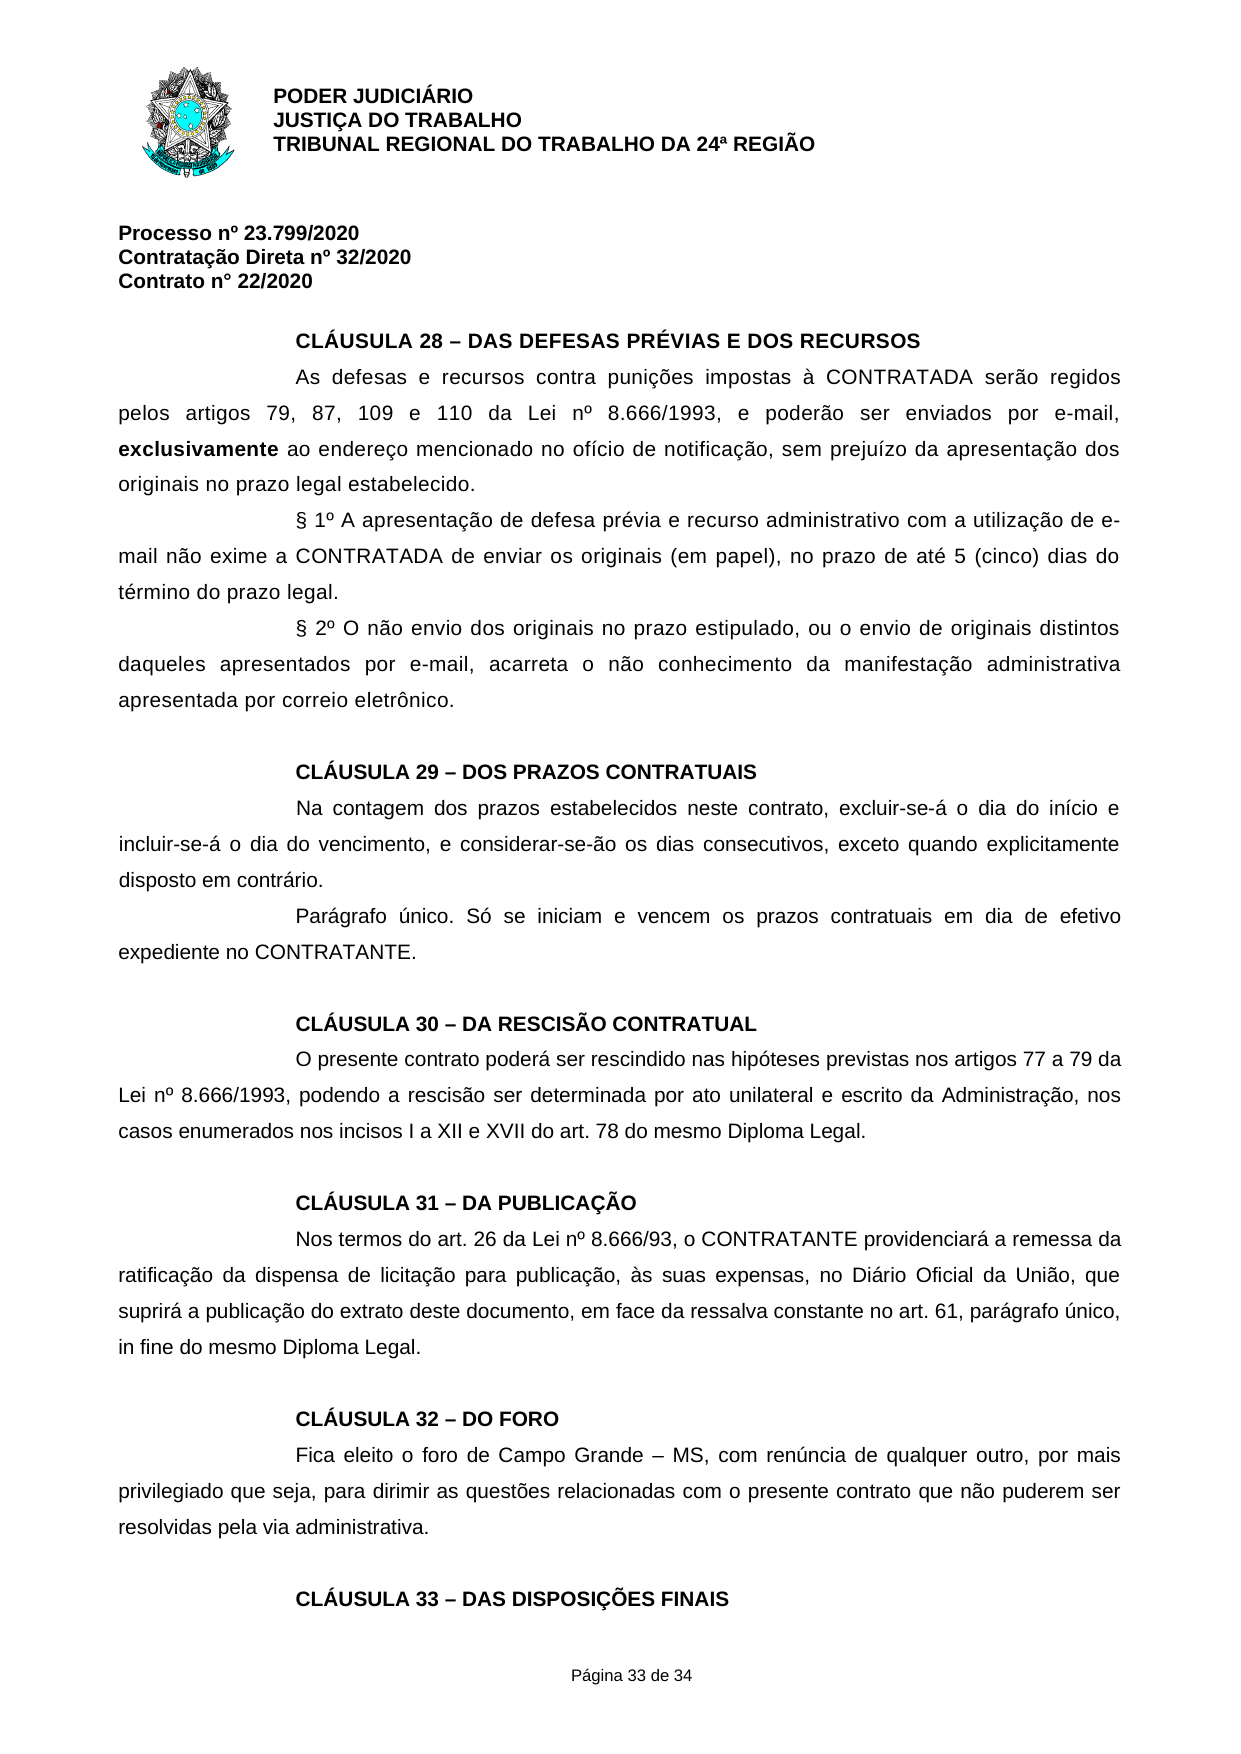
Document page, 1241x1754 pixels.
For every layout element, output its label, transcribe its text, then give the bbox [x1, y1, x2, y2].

text Nos termos do art. 26 da Lei nº 8.666/93, o CONTRATANTE providenciará a remessa da ratificação da dispensa de licitação para publicação, às suas expensas, no Diário Oficial da União, que suprirá a publicação do extrato deste documento, em face da ressalva constante no art. 61, parágrafo único, in fine do mesmo Diploma Legal. [118, 1227, 1122, 1359]
text Fica eleito o foro de Campo Grande – MS, com renúncia de qualquer outro, por mais privilegiado que seja, para dirimir as questões relacionadas com o presente contrato que não puderem ser resolvidas pela via administrativa. [118, 1443, 1122, 1538]
picture [141, 66, 236, 178]
text CLÁUSULA 32 – DO FORO [118, 1407, 1122, 1431]
text CLÁUSULA 29 – DOS PRAZOS CONTRATUAIS [118, 760, 1122, 784]
text § 1º A apresentação de defesa prévia e recurso administrativo com a utilização de e-mail não exime a CONTRATADA de enviar os originais (em papel), no prazo de até 5 (cinco) dias do término do prazo legal. [118, 508, 1122, 604]
text Na contagem dos prazos estabelecidos neste contrato, excluir-se-á o dia do início e incluir-se-á o dia do vencimento, e considerar-se-ão os dias consecutivos, exceto quando explicitamente disposto em contrário. [119, 796, 1121, 892]
text CLÁUSULA 33 – DAS DISPOSIÇÕES FINAIS [118, 1586, 1122, 1610]
text CLÁUSULA 31 – DA PUBLICAÇÃO [118, 1191, 1122, 1215]
text O presente contrato poderá ser rescindido nas hipóteses previstas nos artigos 77 a 79 da Lei nº 8.666/1993, podendo a rescisão ser determinada por ato unilateral e escrito da Administração, nos casos enumerados nos incisos I a XII e XVII do art. 78 do mesmo Diploma Legal. [118, 1047, 1122, 1143]
text CLÁUSULA 30 – DA RESCISÃO CONTRATUAL [118, 1011, 1122, 1035]
text § 2º O não envio dos originais no prazo estipulado, ou o envio de originais distintos daqueles apresentados por e-mail, acarreta o não conhecimento da manifestação administrativa apresentada por correio eletrônico. [118, 616, 1122, 712]
text As defesas e recursos contra punições impostas à CONTRATADA serão regidos pelos artigos 79, 87, 109 e 110 da Lei nº 8.666/1993, e poderão ser enviados por e-mail, exclusivamente ao endereço mencionado no ofício de notificação, sem prejuízo da apresentação dos originais no prazo legal estabelecido. [118, 364, 1122, 496]
text Parágrafo único. Só se iniciam e vencem os prazos contratuais em dia de efetivo expediente no CONTRATANTE. [118, 903, 1122, 963]
text CLÁUSULA 28 – DAS DEFESAS PRÉVIAS E DOS RECURSOS [118, 328, 1122, 352]
